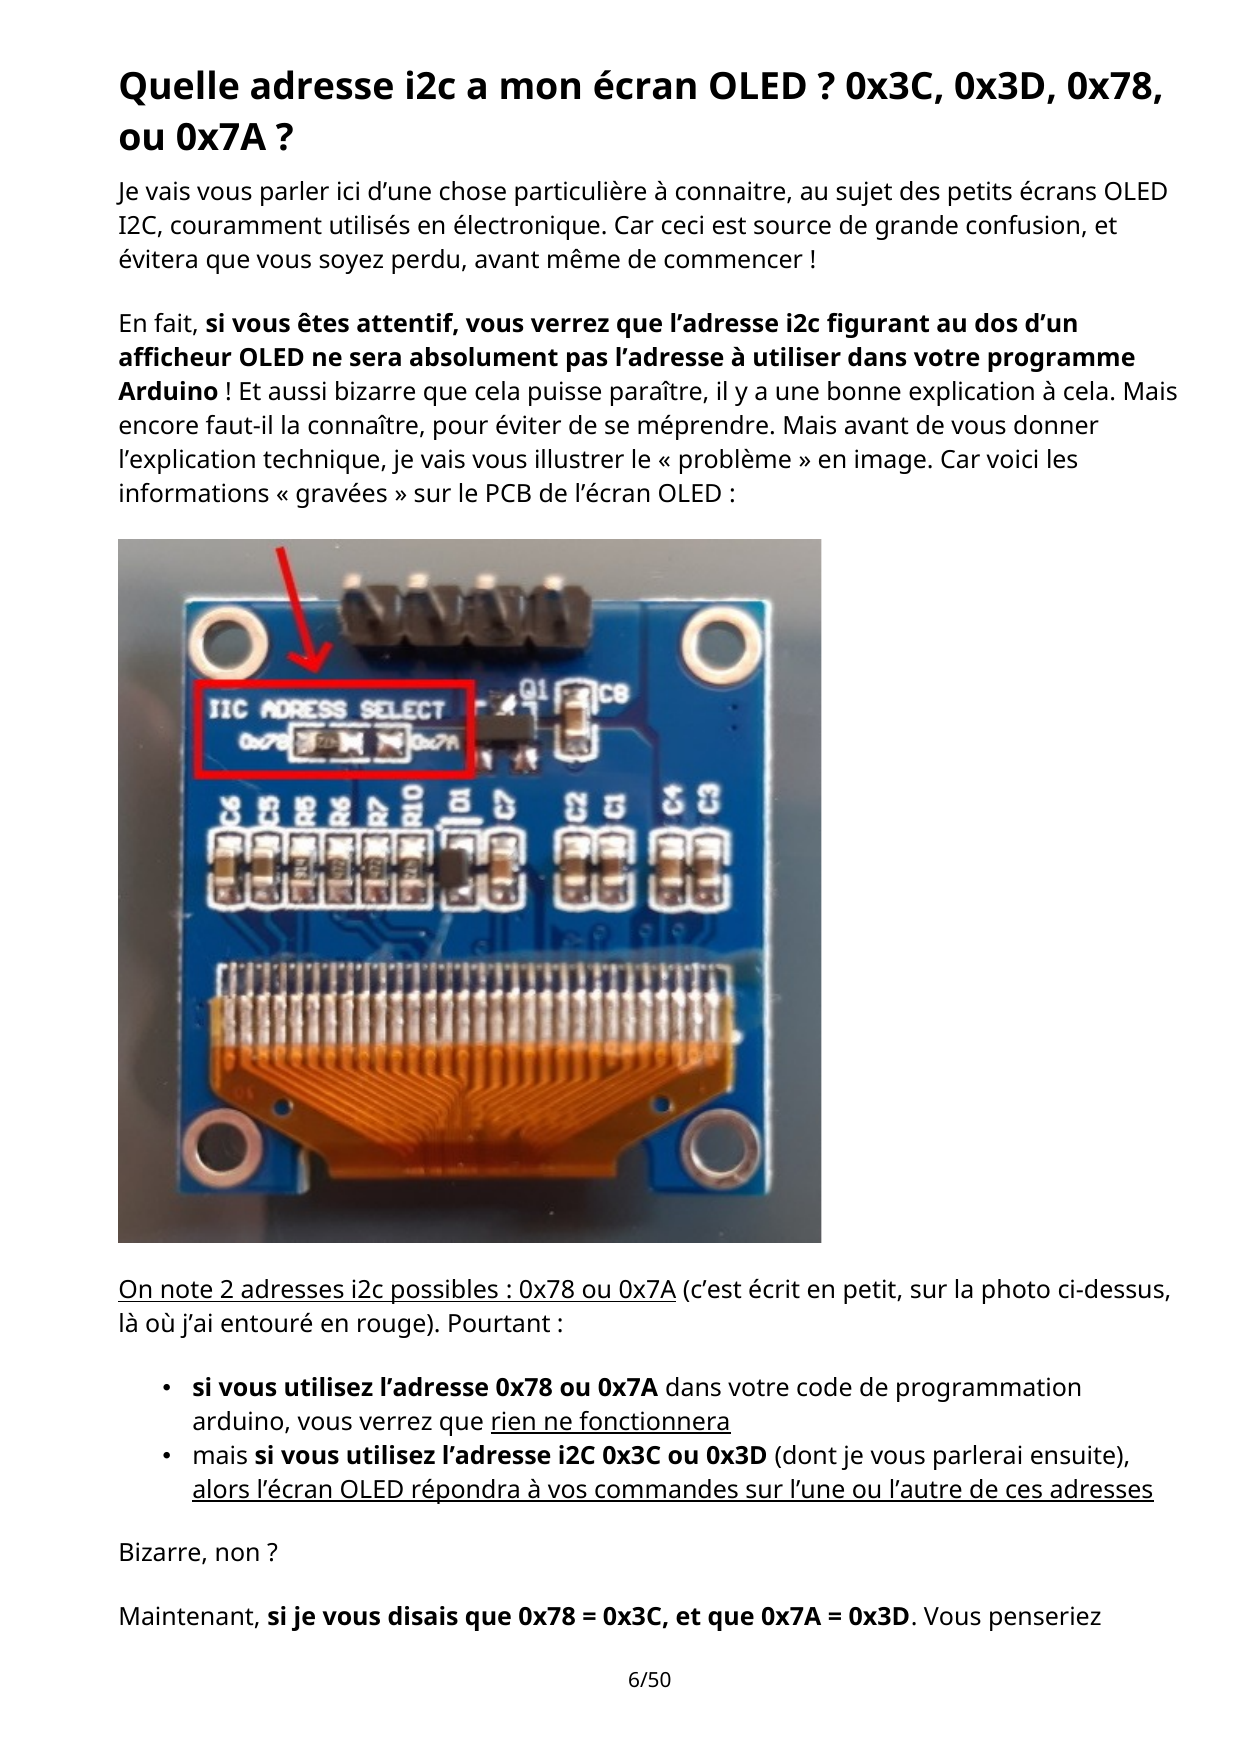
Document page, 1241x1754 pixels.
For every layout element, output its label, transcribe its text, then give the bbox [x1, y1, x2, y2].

subtitle Quelle adresse i2c a mon écran OLED ? 0x3C, 0x3D, 0x78, ou 0x7A ? [118, 59, 1181, 161]
picture [118, 539, 822, 1243]
text On note 2 adresses i2c possibles : 0x78 ou 0x7A (c’est écrit en petit, sur la photo ci-dessus, là où j’ai entouré en rouge). Pourtant : [118, 1272, 1181, 1340]
text Je vais vous parler ici d’une chose particulière à connaitre, au sujet des petits écrans OLED I2C, couramment utilisés en électronique. Car ceci est source de grande confusion, et évitera que vous soyez perdu, avant même de commencer ! [118, 174, 1181, 276]
list si vous utilisez l’adresse 0x78 ou 0x7A dans votre code de programmation arduino, vous verrez que rien ne fonctionnera [162, 1369, 1181, 1437]
text Bizarre, non ? [118, 1535, 1181, 1569]
list mais si vous utilisez l’adresse i2C 0x3C ou 0x3D (dont je vous parlerai ensuite), alors l’écran OLED répondra à vos commandes sur l’une ou l’autre de ces adresses [162, 1437, 1181, 1506]
text Maintenant, si je vous disais que 0x78 = 0x3C, et que 0x7A = 0x3D. Vous penseriez [118, 1599, 1181, 1633]
text En fait, si vous êtes attentif, vous verrez que l’adresse i2c figurant au dos d’un afficheur OLED ne sera absolument pas l’adresse à utiliser dans votre programme Arduino ! Et aussi bizarre que cela puisse paraître, il y a une bonne explication à cela. Mais encore faut-il la connaître, pour éviter de se méprendre. Mais avant de vous donner l’explication technique, je vais vous illustrer le « problème » en image. Car voici les informations « gravées » sur le PCB de l’écran OLED : [118, 305, 1181, 510]
